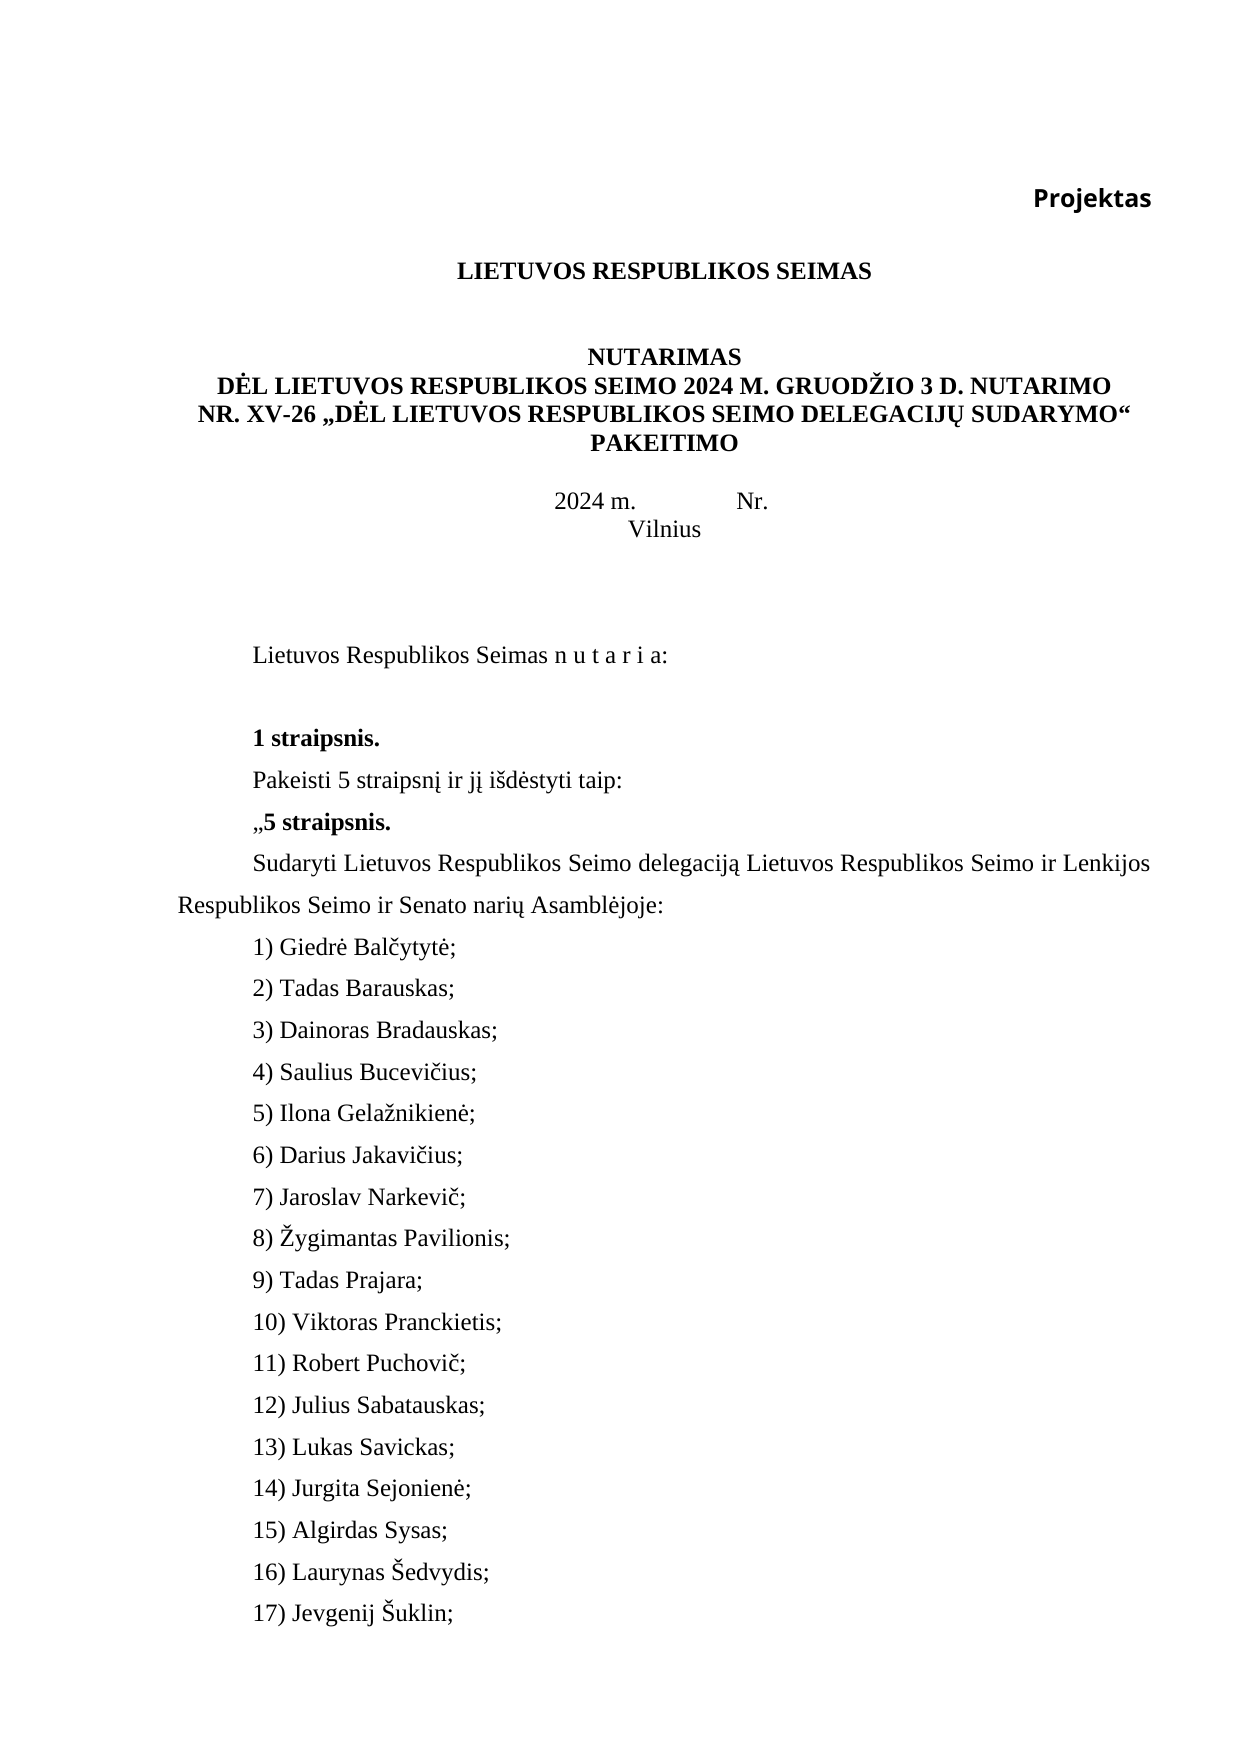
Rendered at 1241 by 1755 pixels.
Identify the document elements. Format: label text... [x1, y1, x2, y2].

text 2024 m. Nr. [177, 486, 1152, 514]
text Projektas [177, 181, 1152, 215]
text 8) Žygimantas Pavilionis; [177, 1210, 1152, 1252]
text 7) Jaroslav Narkevič; [177, 1169, 1152, 1210]
text 17) Jevgenij Šuklin; [177, 1585, 1152, 1627]
text 15) Algirdas Sysas; [177, 1502, 1152, 1544]
text 9) Tadas Prajara; [177, 1252, 1152, 1294]
text 2) Tadas Barauskas; [177, 960, 1152, 1002]
text NUTARIMAS [177, 342, 1152, 371]
text 13) Lukas Savickas; [177, 1419, 1152, 1460]
text 12) Julius Sabatauskas; [177, 1377, 1152, 1419]
text 1 straipsnis. [177, 710, 1152, 752]
text Vilnius [177, 514, 1152, 543]
text 10) Viktoras Pranckietis; [177, 1294, 1152, 1335]
text Lietuvos Respublikos Seimas nutaria: [177, 627, 1152, 669]
text DĖL LIETUVOS RESPUBLIKOS SEIMO 2024 M. gruodžio 3 d. NUTARIMo nr. XV-26 „Dėl LIETUVOS RESPUBLIKOS SEIMO DELEGACIJŲ SUDARYMO“ pakeitimo [177, 371, 1152, 457]
text 3) Dainoras Bradauskas; [177, 1002, 1152, 1044]
text „5 straipsnis. [177, 794, 1152, 835]
text 1) Giedrė Balčytytė; [177, 919, 1152, 960]
text Pakeisti 5 straipsnį ir jį išdėstyti taip: [177, 752, 1152, 794]
text 4) Saulius Bucevičius; [177, 1044, 1152, 1085]
text 14) Jurgita Sejonienė; [177, 1460, 1152, 1502]
text Sudaryti Lietuvos Respublikos Seimo delegaciją Lietuvos Respublikos Seimo ir Lenkijos Respublikos Seimo ir Senato narių Asamblėjoje: [177, 835, 1152, 919]
text LIETUVOS RESPUBLIKOS SEIMAS [177, 256, 1152, 284]
text 5) Ilona Gelažnikienė; [177, 1085, 1152, 1127]
text 16) Laurynas Šedvydis; [177, 1544, 1152, 1585]
text 11) Robert Puchovič; [177, 1335, 1152, 1377]
text 6) Darius Jakavičius; [177, 1127, 1152, 1169]
